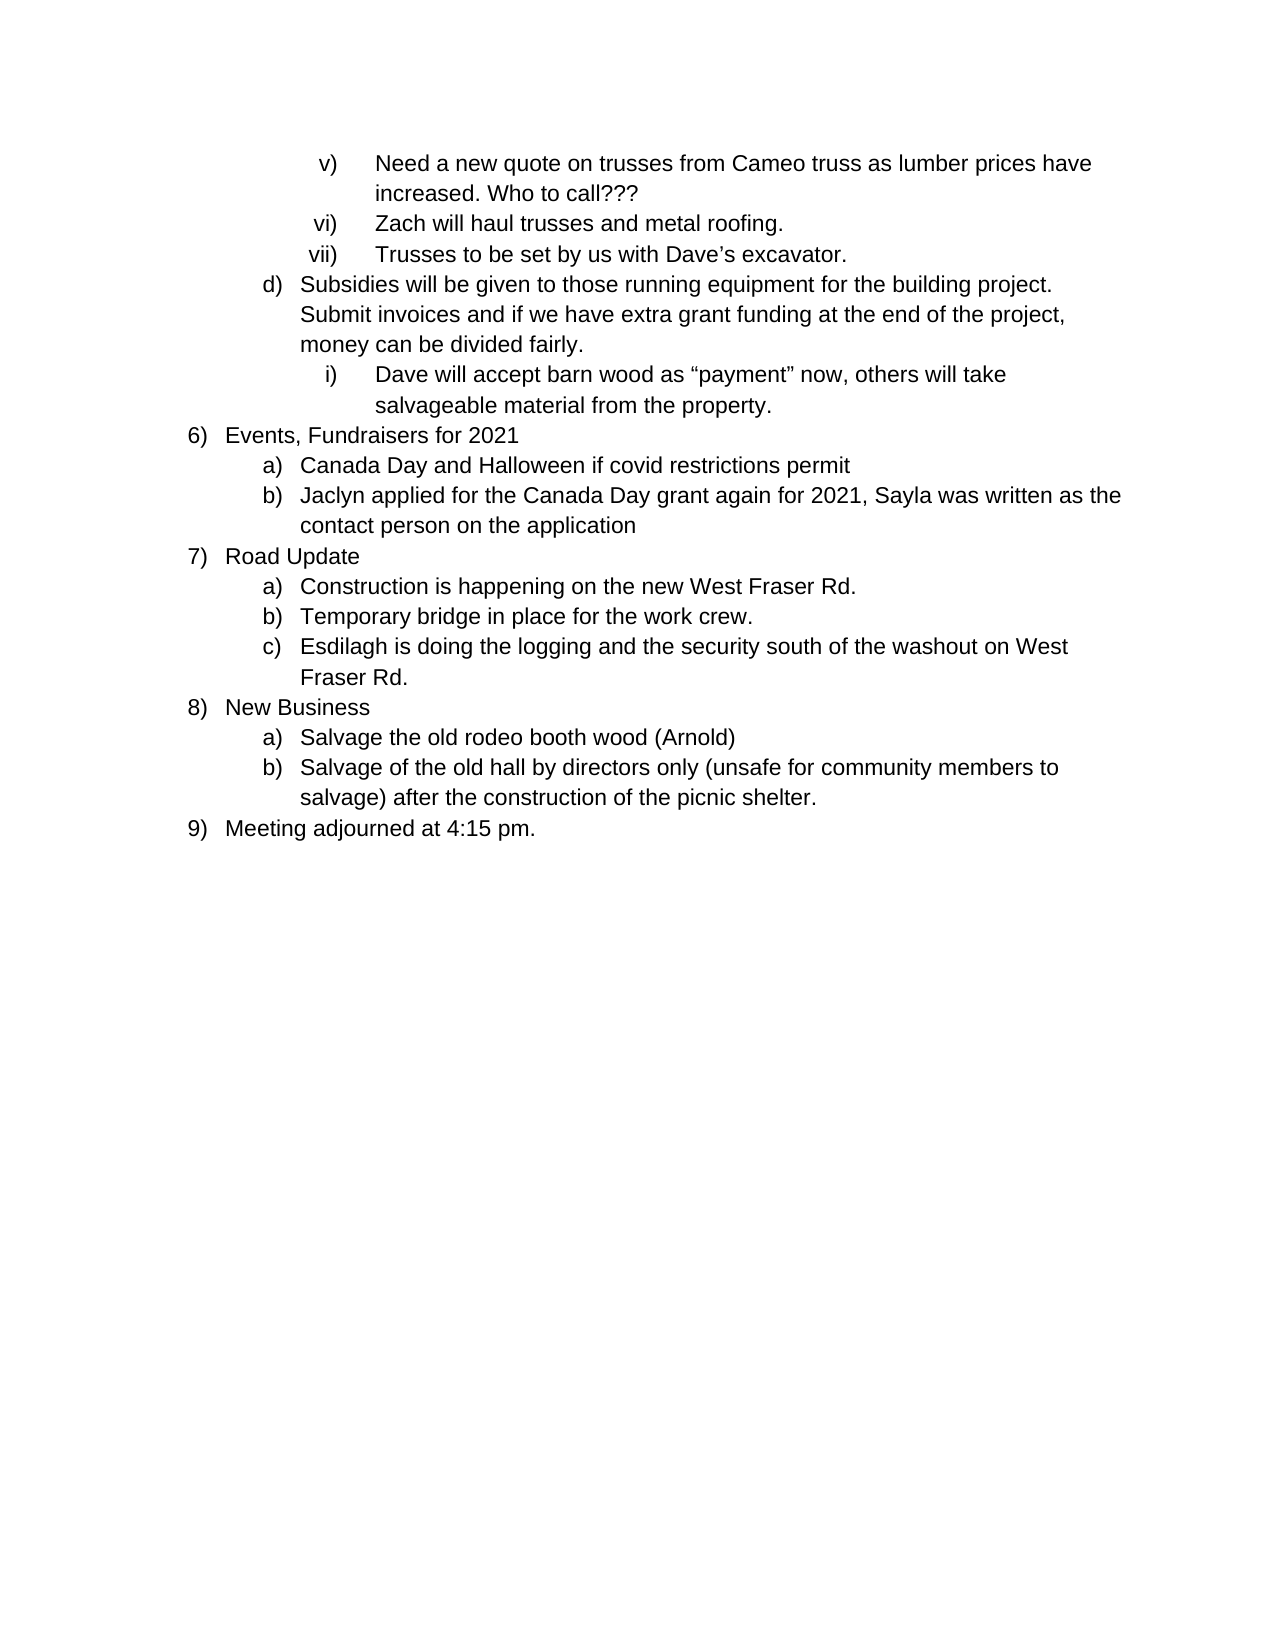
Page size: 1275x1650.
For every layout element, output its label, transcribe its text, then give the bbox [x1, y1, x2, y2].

list Subsidies will be given to those running equipment for the building project. Submit invoices and if we have extra grant funding at the end of the project, money can be divided fairly. [262, 271, 1125, 358]
list Meeting adjourned at 4:15 pm. [187, 814, 1125, 841]
list Canada Day and Halloween if covid restrictions permit [262, 452, 1125, 478]
list Temporary bridge in place for the work crew. [262, 603, 1125, 629]
list Zach will haul trusses and metal roofing. [337, 210, 1125, 237]
list Esdilagh is doing the logging and the security south of the washout on West Fraser Rd. [262, 633, 1125, 690]
list Dave will accept barn wood as “payment” now, others will take salvageable material from the property. [337, 361, 1125, 418]
list Need a new quote on trusses from Cameo truss as lumber prices have increased. Who to call??? [337, 150, 1125, 207]
list Jaclyn applied for the Canada Day grant again for 2021, Sayla was written as the contact person on the application [262, 482, 1125, 539]
list Construction is happening on the new West Fraser Rd. [262, 573, 1125, 599]
list Trusses to be set by us with Dave’s excavator. [337, 241, 1125, 267]
list Road Update [187, 543, 1125, 569]
list Events, Fundraisers for 2021 [187, 422, 1125, 448]
list Salvage of the old hall by directors only (unsafe for community members to salvage) after the construction of the picnic shelter. [262, 754, 1125, 811]
list Salvage the old rodeo booth wood (Arnold) [262, 724, 1125, 750]
list New Business [187, 694, 1125, 720]
